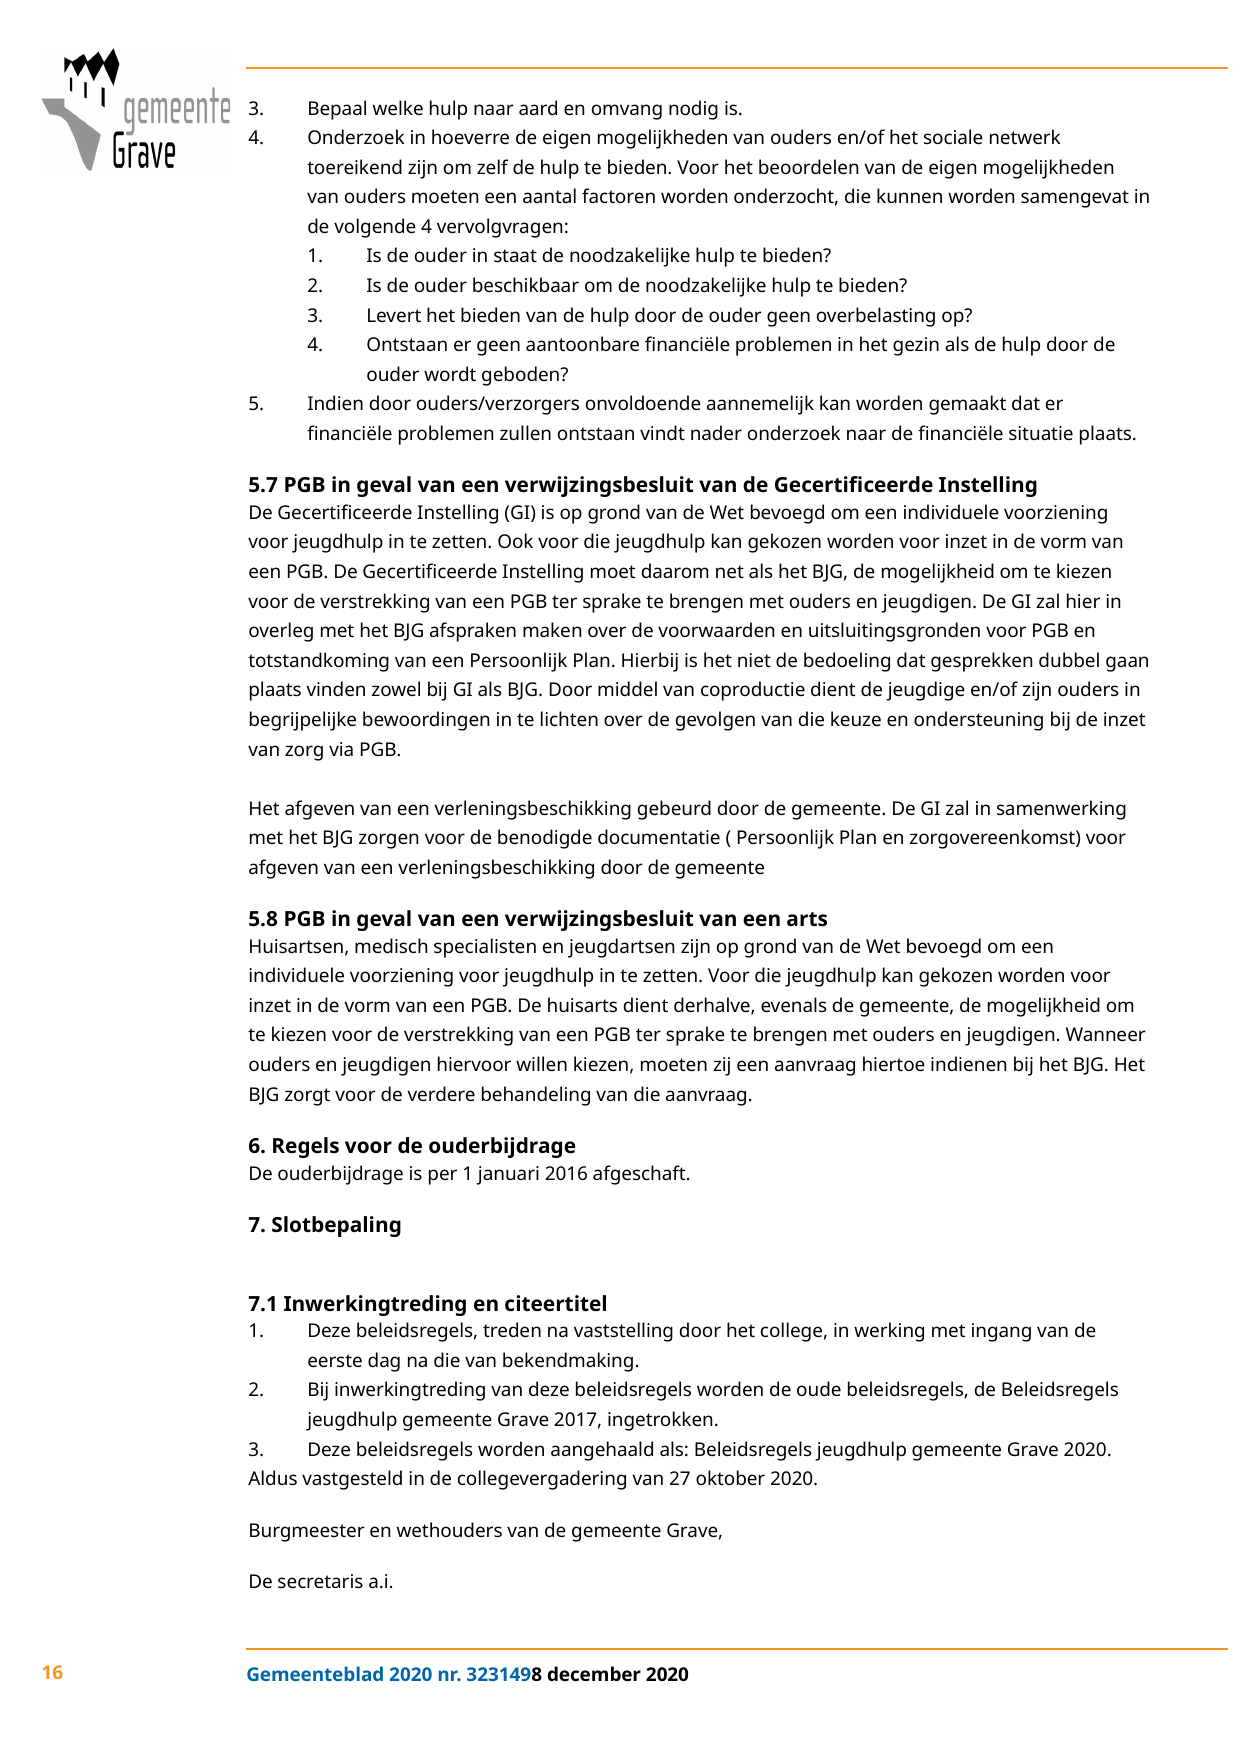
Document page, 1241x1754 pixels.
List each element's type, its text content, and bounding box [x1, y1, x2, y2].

list Deze beleidsregels, treden na vaststelling door het college, in werking met ingang van de eerste dag na die van bekendmaking. [248, 1317, 1152, 1373]
text De secretaris a.i. [248, 1568, 1152, 1594]
list Levert het bieden van de hulp door de ouder geen overbelasting op? [307, 302, 1152, 328]
list Bepaal welke hulp naar aard en omvang nodig is. [248, 95, 1152, 121]
text Burgmeester en wethouders van de gemeente Grave, [248, 1517, 1152, 1542]
list Bij inwerkingtreding van deze beleidsregels worden de oude beleidsregels, de Beleidsregels jeugdhulp gemeente Grave 2017, ingetrokken. [248, 1377, 1152, 1432]
list Is de ouder beschikbaar om de noodzakelijke hulp te bieden? [307, 272, 1152, 298]
list Is de ouder in staat de noodzakelijke hulp te bieden? [307, 243, 1152, 268]
text Aldus vastgesteld in de collegevergadering van 27 oktober 2020. [248, 1465, 1152, 1491]
list Indien door ouders/verzorgers onvoldoende aannemelijk kan worden gemaakt dat er financiële problemen zullen ontstaan vindt nader onderzoek naar de financiële situatie plaats. [248, 391, 1152, 446]
text 5.7 PGB in geval van een verwijzingsbesluit van de Gecertificeerde Instelling [248, 471, 1152, 499]
text 5.8 PGB in geval van een verwijzingsbesluit van een arts [248, 904, 1152, 933]
text De Gecertificeerde Instelling (GI) is op grond van de Wet bevoegd om een individuele voorziening voor jeugdhulp in te zetten. Ook voor die jeugdhulp kan gekozen worden voor inzet in de vorm van een PGB. De Gecertificeerde Instelling moet daarom net als het BJG, de mogelijkheid om te kiezen voor de verstrekking van een PGB ter sprake te brengen met ouders en jeugdigen. De GI zal hier in overleg met het BJG afspraken maken over de voorwaarden en uitsluitingsgronden voor PGB en totstandkoming van een Persoonlijk Plan. Hierbij is het niet de bedoeling dat gesprekken dubbel gaan plaats vinden zowel bij GI als BJG. Door middel van coproductie dient de jeugdige en/of zijn ouders in begrijpelijke bewoordingen in te lichten over de gevolgen van die keuze en ondersteuning bij de inzet van zorg via PGB. [248, 499, 1152, 761]
text 6. Regels voor de ouderbijdrage [248, 1131, 1152, 1160]
text Het afgeven van een verleningsbeschikking gebeurd door de gemeente. De GI zal in samenwerking met het BJG zorgen voor de benodigde documentatie ( Persoonlijk Plan en zorgovereenkomst) voor afgeven van een verleningsbeschikking door de gemeente [248, 795, 1152, 880]
list Ontstaan er geen aantoonbare financiële problemen in het gezin als de hulp door de ouder wordt geboden? [307, 331, 1152, 387]
text 7.1 Inwerkingtreding en citeertitel [248, 1289, 1152, 1317]
list Deze beleidsregels worden aangehaald als: Beleidsregels jeugdhulp gemeente Grave 2020. [248, 1436, 1152, 1461]
text 7. Slotbepaling [248, 1210, 1152, 1238]
list Onderzoek in hoeverre de eigen mogelijkheden van ouders en/of het sociale netwerk toereikend zijn om zelf de hulp te bieden. Voor het beoordelen van de eigen mogelijkheden van ouders moeten een aantal factoren worden onderzocht, die kunnen worden samengevat in de volgende 4 vervolgvragen: [248, 124, 1152, 239]
picture [41, 47, 231, 172]
text Huisartsen, medisch specialisten en jeugdartsen zijn op grond van de Wet bevoegd om een individuele voorziening voor jeugdhulp in te zetten. Voor die jeugdhulp kan gekozen worden voor inzet in de vorm van een PGB. De huisarts dient derhalve, evenals de gemeente, de mogelijkheid om te kiezen voor de verstrekking van een PGB ter sprake te brengen met ouders en jeugdigen. Wanneer ouders en jeugdigen hiervoor willen kiezen, moeten zij een aanvraag hiertoe indienen bij het BJG. Het BJG zorgt voor de verdere behandeling van die aanvraag. [248, 933, 1152, 1107]
text De ouderbijdrage is per 1 januari 2016 afgeschaft. [248, 1160, 1152, 1185]
